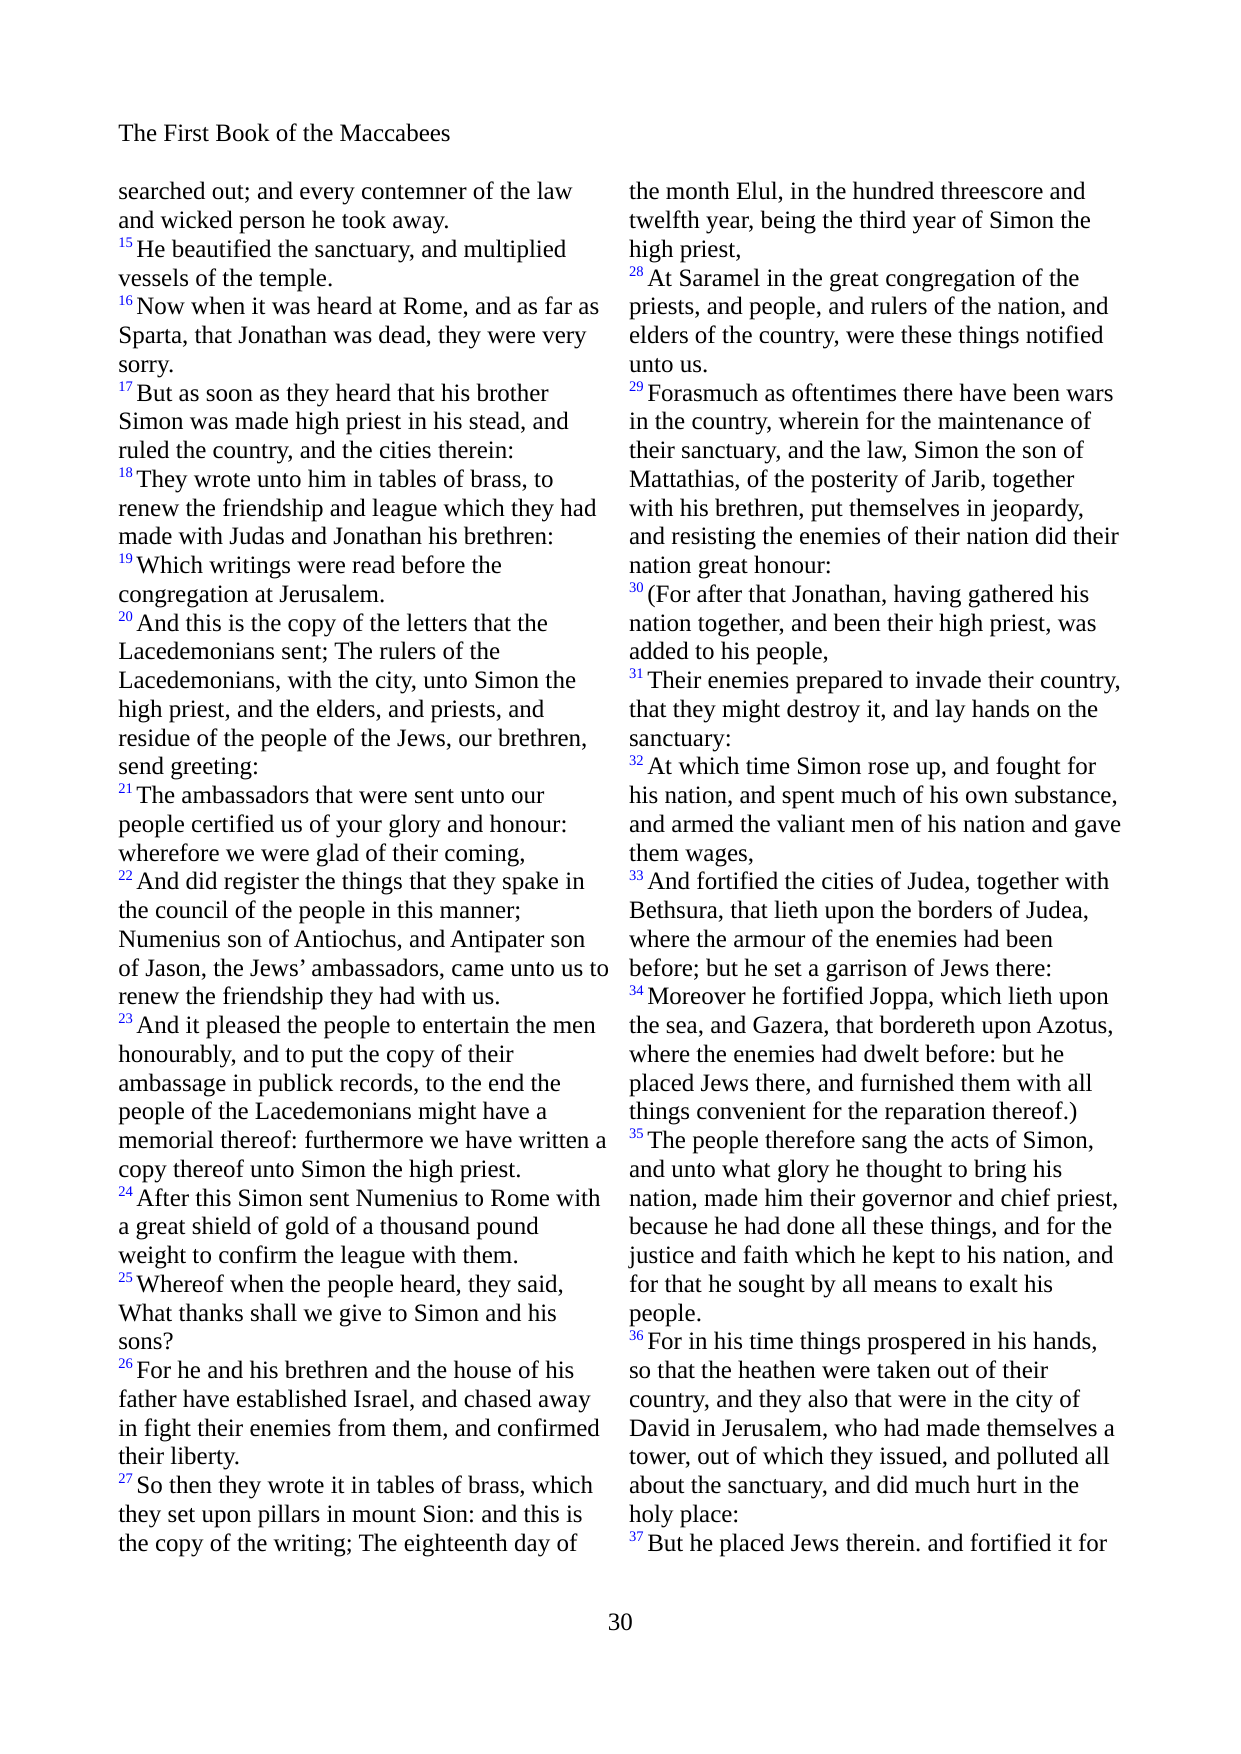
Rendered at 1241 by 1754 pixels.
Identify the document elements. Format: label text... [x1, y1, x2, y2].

text 23 And it pleased the people to entertain the men honourably, and to put the copy of their ambassage in publick records, to the end the people of the Lacedemonians might have a memorial thereof: furthermore we have written a copy thereof unto Simon the high priest. [118, 1010, 611, 1183]
text 21 The ambassadors that were sent unto our people certified us of your glory and honour: wherefore we were glad of their coming, [118, 780, 611, 866]
text 30 (For after that Jonathan, having gathered his nation together, and been their high priest, was added to his people, [629, 579, 1122, 665]
text 37 But he placed Jews therein. and fortified it for [629, 1528, 1122, 1556]
text 20 And this is the copy of the letters that the Lacedemonians sent; The rulers of the Lacedemonians, with the city, unto Simon the high priest, and the elders, and priests, and residue of the people of the Jews, our brethren, send greeting: [118, 608, 611, 780]
text 25 Whereof when the people heard, they said, What thanks shall we give to Simon and his sons? [118, 1269, 611, 1355]
text 31 Their enemies prepared to invade their country, that they might destroy it, and lay hands on the sanctuary: [629, 665, 1122, 751]
text 19 Which writings were read before the congregation at Jerusalem. [118, 550, 611, 608]
text 33 And fortified the cities of Judea, together with Bethsura, that lieth upon the borders of Judea, where the armour of the enemies had been before; but he set a garrison of Jews there: [629, 866, 1122, 981]
text 17 But as soon as they heard that his brother Simon was made high priest in his stead, and ruled the country, and the cities therein: [118, 378, 611, 464]
text 24 After this Simon sent Numenius to Rome with a great shield of gold of a thousand pound weight to confirm the league with them. [118, 1183, 611, 1269]
text searched out; and every contemner of the law and wicked person he took away. [118, 176, 611, 234]
text 16 Now when it was heard at Rome, and as far as Sparta, that Jonathan was dead, they were very sorry. [118, 291, 611, 378]
text the month Elul, in the hundred threescore and twelfth year, being the third year of Simon the high priest, [629, 176, 1122, 263]
text 26 For he and his brethren and the house of his father have established Israel, and chased away in fight their enemies from them, and confirmed their liberty. [118, 1355, 611, 1470]
text 22 And did register the things that they spake in the council of the people in this manner; Numenius son of Antiochus, and Antipater son of Jason, the Jews’ ambassadors, came unto us to renew the friendship they had with us. [118, 866, 611, 1010]
text 15 He beautified the sanctuary, and multiplied vessels of the temple. [118, 234, 611, 291]
text 35 The people therefore sang the acts of Simon, and unto what glory he thought to bring his nation, made him their governor and chief priest, because he had done all these things, and for the justice and faith which he kept to his nation, and for that he sought by all means to exalt his people. [629, 1125, 1122, 1326]
text 36 For in his time things prospered in his hands, so that the heathen were taken out of their country, and they also that were in the city of David in Jerusalem, who had made themselves a tower, out of which they issued, and polluted all about the sanctuary, and did much hurt in the holy place: [629, 1326, 1122, 1528]
text 27 So then they wrote it in tables of brass, which they set upon pillars in mount Sion: and this is the copy of the writing; The eighteenth day of [118, 1470, 611, 1556]
text 18 They wrote unto him in tables of brass, to renew the friendship and league which they had made with Judas and Jonathan his brethren: [118, 464, 611, 550]
text 28 At Saramel in the great congregation of the priests, and people, and rulers of the nation, and elders of the country, were these things notified unto us. [629, 263, 1122, 378]
text 34 Moreover he fortified Joppa, which lieth upon the sea, and Gazera, that bordereth upon Azotus, where the enemies had dwelt before: but he placed Jews there, and furnished them with all things convenient for the reparation thereof.) [629, 981, 1122, 1125]
text 32 At which time Simon rose up, and fought for his nation, and spent much of his own substance, and armed the valiant men of his nation and gave them wages, [629, 751, 1122, 866]
text 29 Forasmuch as oftentimes there have been wars in the country, wherein for the maintenance of their sanctuary, and the law, Simon the son of Mattathias, of the posterity of Jarib, together with his brethren, put themselves in jeopardy, and resisting the enemies of their nation did their nation great honour: [629, 378, 1122, 579]
